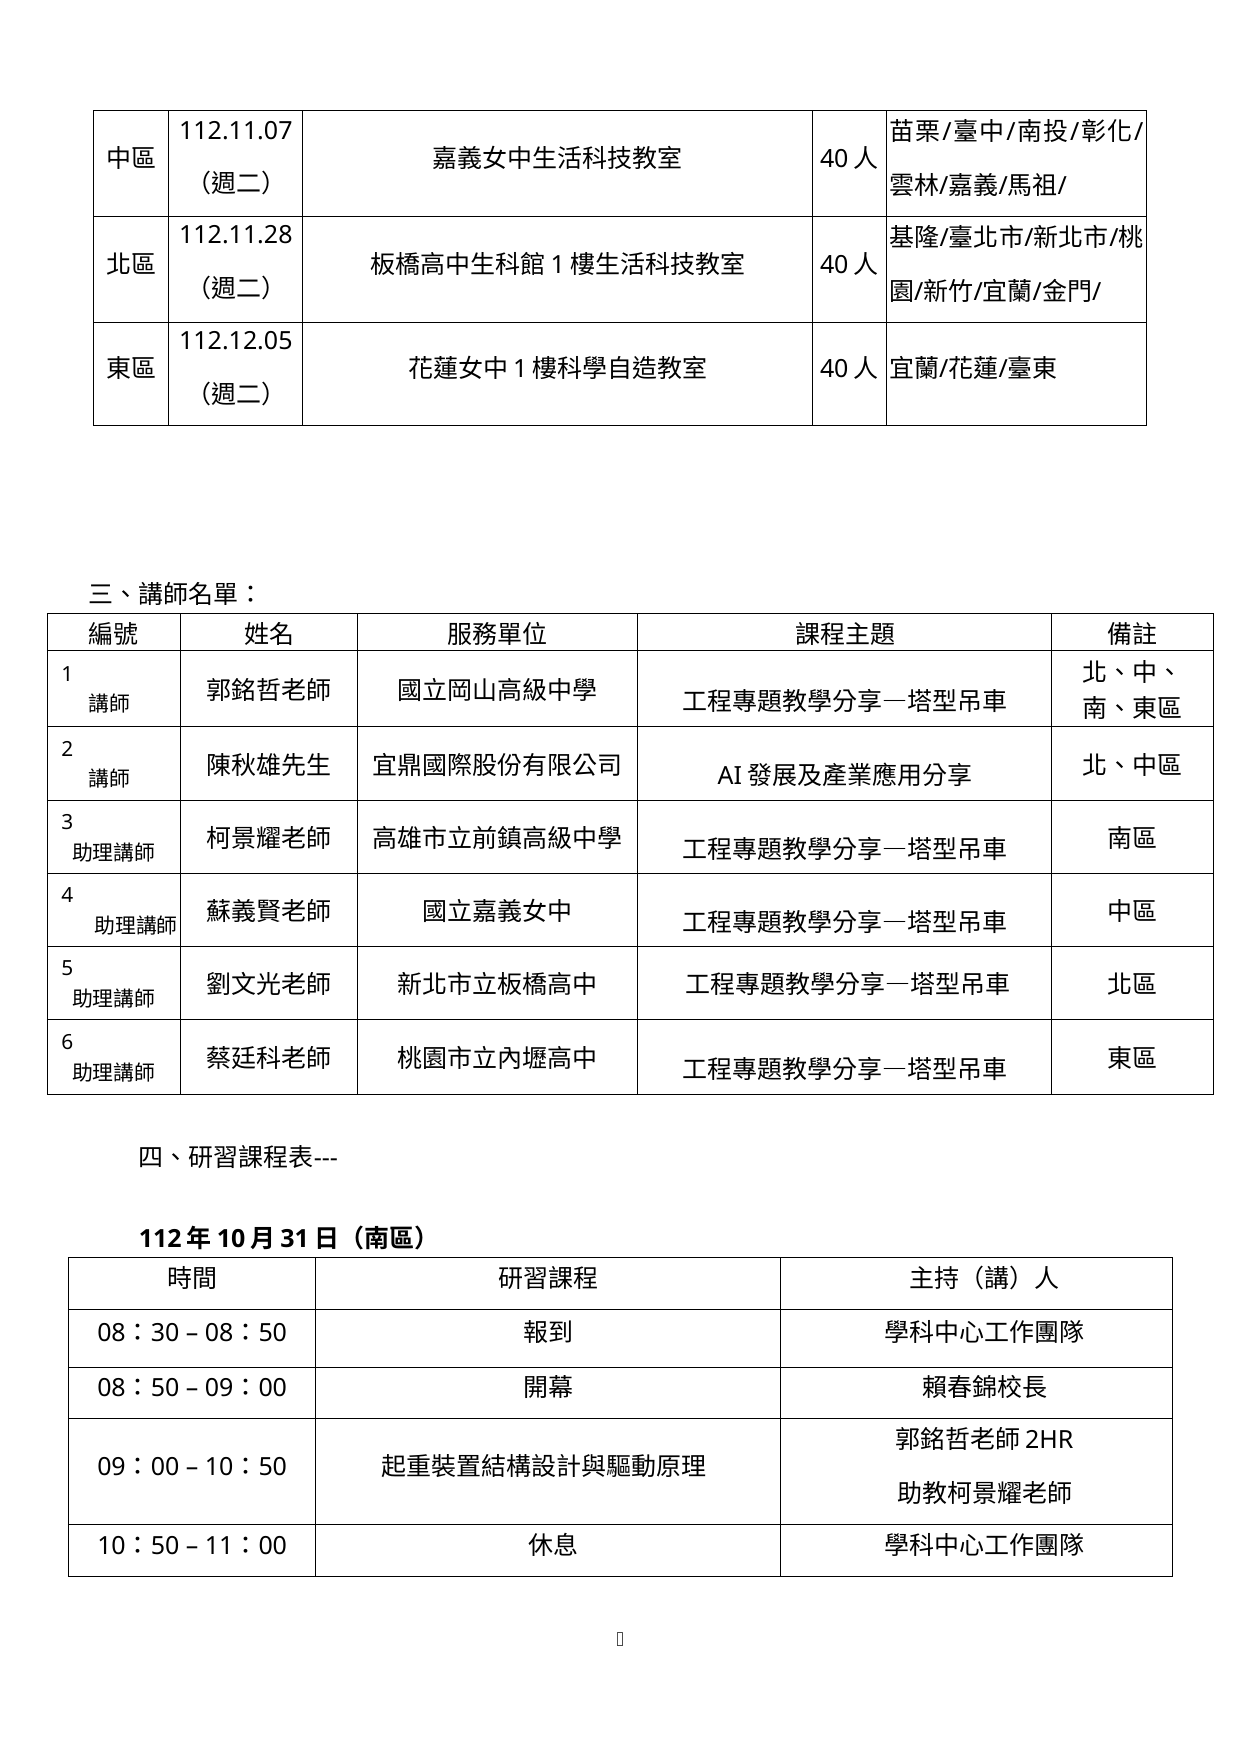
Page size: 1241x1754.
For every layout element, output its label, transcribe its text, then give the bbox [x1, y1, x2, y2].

table_header 時間 [69, 1258, 315, 1309]
table_cell 112.11.28 （週二） [169, 217, 302, 322]
table_cell 花蓮女中1樓科學自造教室 [303, 323, 812, 424]
table_cell 報到 [316, 1310, 780, 1367]
table_cell 北區 [1052, 947, 1213, 1019]
table_cell 工程專題教學分享—塔型吊車 [638, 651, 1051, 726]
table_cell 40人 [813, 217, 886, 322]
table_cell 08：30 – 08：50 [69, 1310, 315, 1367]
table_cell 工程專題教學分享—塔型吊車 [638, 947, 1051, 1019]
table_cell 工程專題教學分享—塔型吊車 [638, 1020, 1051, 1094]
text 四、研習課程表--- [89, 1113, 1152, 1176]
table_cell 40人 [813, 111, 886, 216]
table_cell 112.11.07 （週二） [169, 111, 302, 216]
table_cell 3 助理講師 [48, 801, 180, 873]
table_cell 國立岡山高級中學 [358, 651, 637, 726]
table_header 課程主題 [638, 614, 1051, 650]
table_cell 宜鼎國際股份有限公司 [358, 727, 637, 799]
table_cell 郭銘哲老師2HR 助教柯景耀老師 [781, 1419, 1172, 1524]
table_cell 工程專題教學分享—塔型吊車 [638, 874, 1051, 946]
table_cell 東區 [1052, 1020, 1213, 1094]
table_cell 北、中、 南、東區 [1052, 651, 1213, 726]
table_cell 南區 [1052, 801, 1213, 873]
table_cell 柯景耀老師 [181, 801, 357, 873]
table_cell 學科中心工作團隊 [781, 1525, 1172, 1576]
table_cell 08：50 – 09：00 [69, 1368, 315, 1418]
table_header 研習課程 [316, 1258, 780, 1309]
table_cell 新北市立板橋高中 [358, 947, 637, 1019]
table_cell 4 助理講師 [48, 874, 180, 946]
table_cell 嘉義女中生活科技教室 [303, 111, 812, 216]
table_cell 板橋高中生科館1樓生活科技教室 [303, 217, 812, 322]
table_cell 起重裝置結構設計與驅動原理 [316, 1419, 780, 1524]
text 112年10月31日（南區） [89, 1195, 1152, 1257]
table_cell 東區 [94, 323, 168, 424]
table_cell 5 助理講師 [48, 947, 180, 1019]
table_cell 中區 [1052, 874, 1213, 946]
table_cell 40人 [813, 323, 886, 424]
table_cell 6 助理講師 [48, 1020, 180, 1094]
table_cell 中區 [94, 111, 168, 216]
table_cell 休息 [316, 1525, 780, 1576]
table_cell 宜蘭/花蓮/臺東 [887, 323, 1146, 424]
table_cell 高雄市立前鎮高級中學 [358, 801, 637, 873]
table_cell 蘇義賢老師 [181, 874, 357, 946]
table_cell 112.12.05 （週二） [169, 323, 302, 424]
table_header 主持（講）人 [781, 1258, 1172, 1309]
table_cell 北區 [94, 217, 168, 322]
table_cell 陳秋雄先生 [181, 727, 357, 799]
table_cell 開幕 [316, 1368, 780, 1418]
table_header 服務單位 [358, 614, 637, 650]
table_cell 學科中心工作團隊 [781, 1310, 1172, 1367]
table_cell 苗栗/臺中/南投/彰化/雲林/嘉義/馬祖/ [887, 111, 1146, 216]
table_cell 郭銘哲老師 [181, 651, 357, 726]
table_cell 劉文光老師 [181, 947, 357, 1019]
table_header 備註 [1052, 614, 1213, 650]
table_header 編號 [48, 614, 180, 650]
table_cell 基隆/臺北市/新北市/桃園/新竹/宜蘭/金門/ [887, 217, 1146, 322]
table_cell 1 講師 [48, 651, 180, 726]
table_cell AI發展及產業應用分享 [638, 727, 1051, 799]
table_cell 2 講師 [48, 727, 180, 799]
table_header 姓名 [181, 614, 357, 650]
table_cell 北、中區 [1052, 727, 1213, 799]
table_cell 09：00 – 10：50 [69, 1419, 315, 1524]
table_cell 10：50 – 11：00 [69, 1525, 315, 1576]
text 三、講師名單： [89, 551, 1152, 613]
table_cell 工程專題教學分享—塔型吊車 [638, 801, 1051, 873]
table_cell 賴春錦校長 [781, 1368, 1172, 1418]
table_cell 國立嘉義女中 [358, 874, 637, 946]
table_cell 蔡廷科老師 [181, 1020, 357, 1094]
table_cell 桃園市立內壢高中 [358, 1020, 637, 1094]
